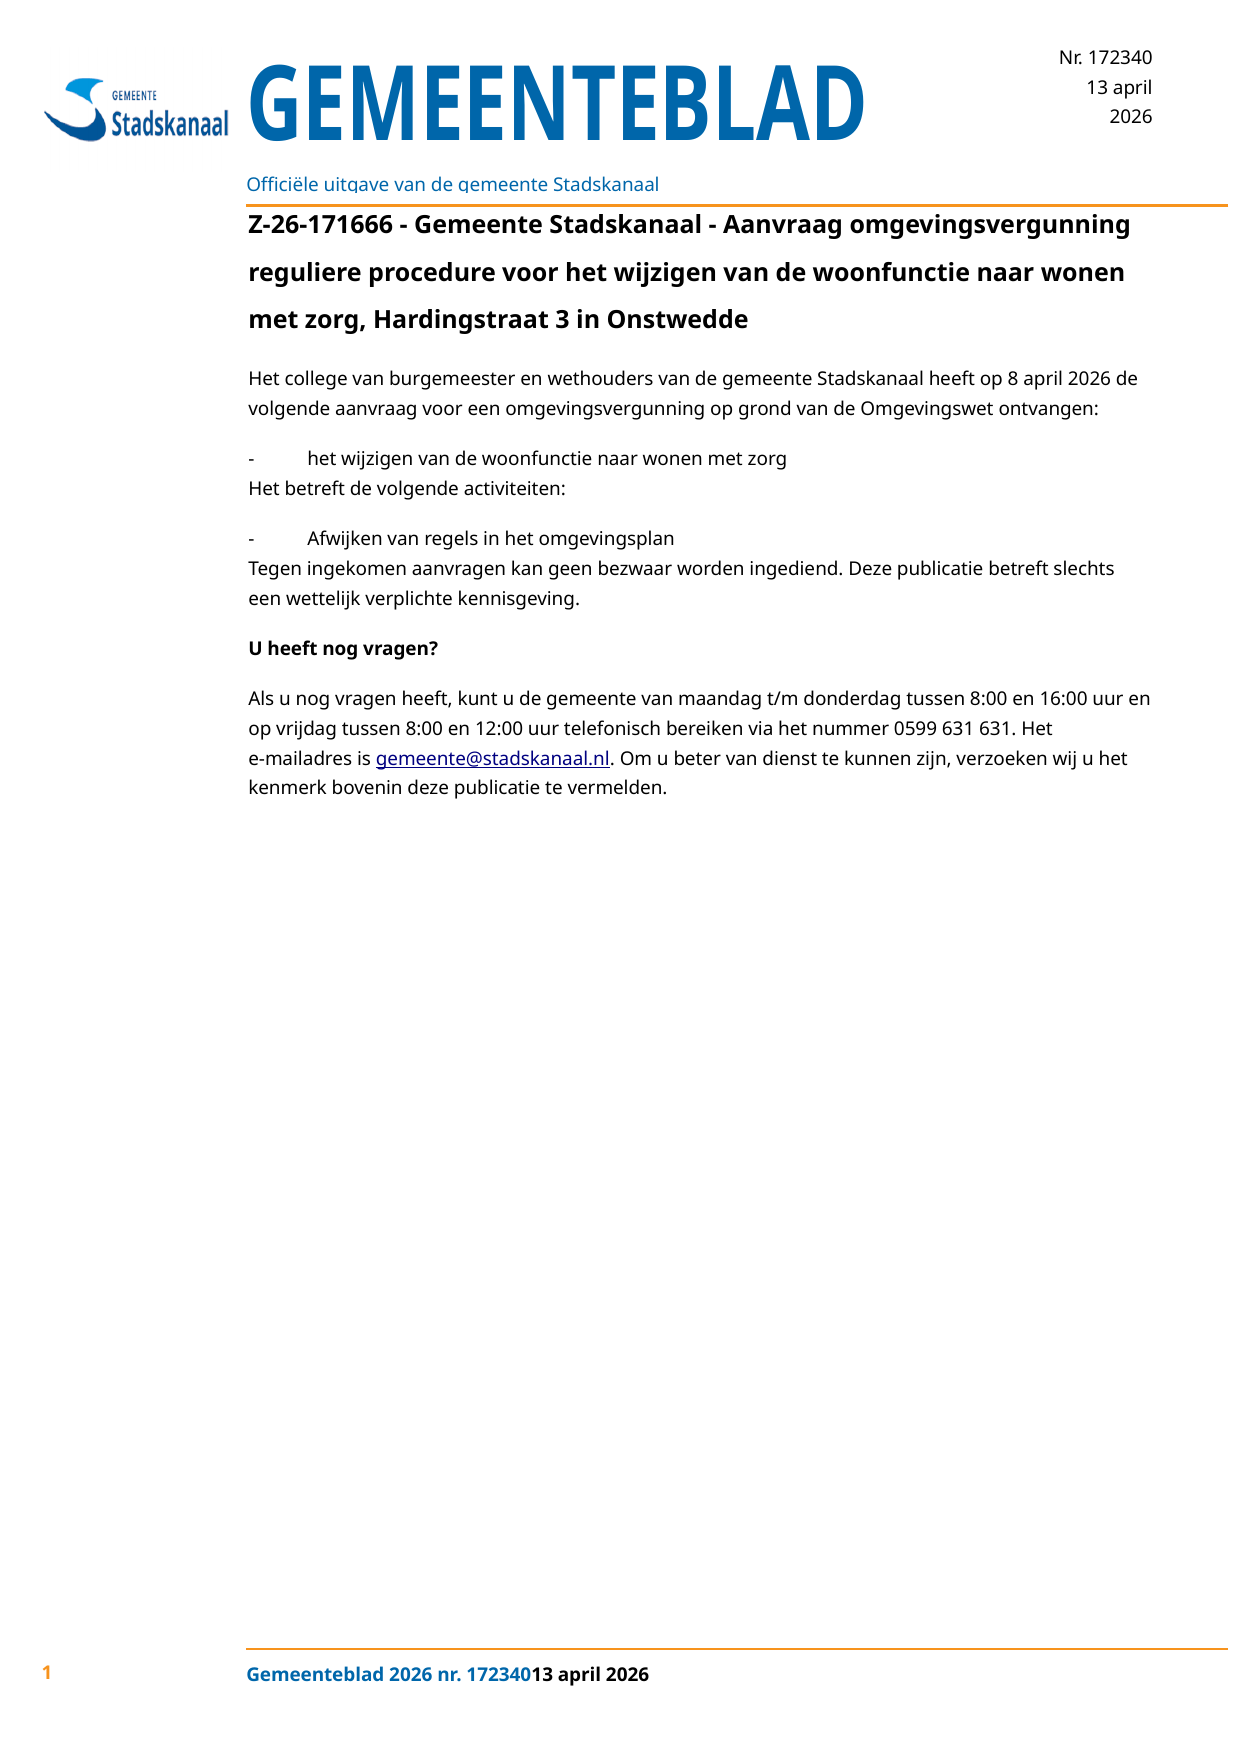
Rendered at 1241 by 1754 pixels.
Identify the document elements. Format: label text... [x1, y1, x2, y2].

text Tegen ingekomen aanvragen kan geen bezwaar worden ingediend. Deze publicatie betreft slechts een wettelijk verplichte kennisgeving. [248, 555, 1152, 610]
text Het college van burgemeester en wethouders van de gemeente Stadskanaal heeft op 8 april 2026 de volgende aanvraag voor een omgevingsvergunning op grond van de Omgevingswet ontvangen: [248, 366, 1152, 421]
text Het betreft de volgende activiteiten: [248, 475, 1152, 501]
picture [41, 47, 231, 172]
list Afwijken van regels in het omgevingsplan [248, 526, 1152, 551]
text Z-26-171666 - Gemeente Stadskanaal - Aanvraag omgevingsvergunning reguliere procedure voor het wijzigen van de woonfunctie naar wonen met zorg, Hardingstraat 3 in Onstwedde [248, 207, 1152, 336]
text Als u nog vragen heeft, kunt u de gemeente van maandag t/m donderdag tussen 8:00 en 16:00 uur en op vrijdag tussen 8:00 en 12:00 uur telefonisch bereiken via het nummer 0599 631 631. Het e‑mailadres is gemeente@stadskanaal.nl. Om u beter van dienst te kunnen zijn, verzoeken wij u het kenmerk bovenin deze publicatie te vermelden. [248, 686, 1152, 800]
list het wijzigen van de woonfunctie naar wonen met zorg [248, 446, 1152, 471]
text U heeft nog vragen? [248, 635, 1152, 661]
